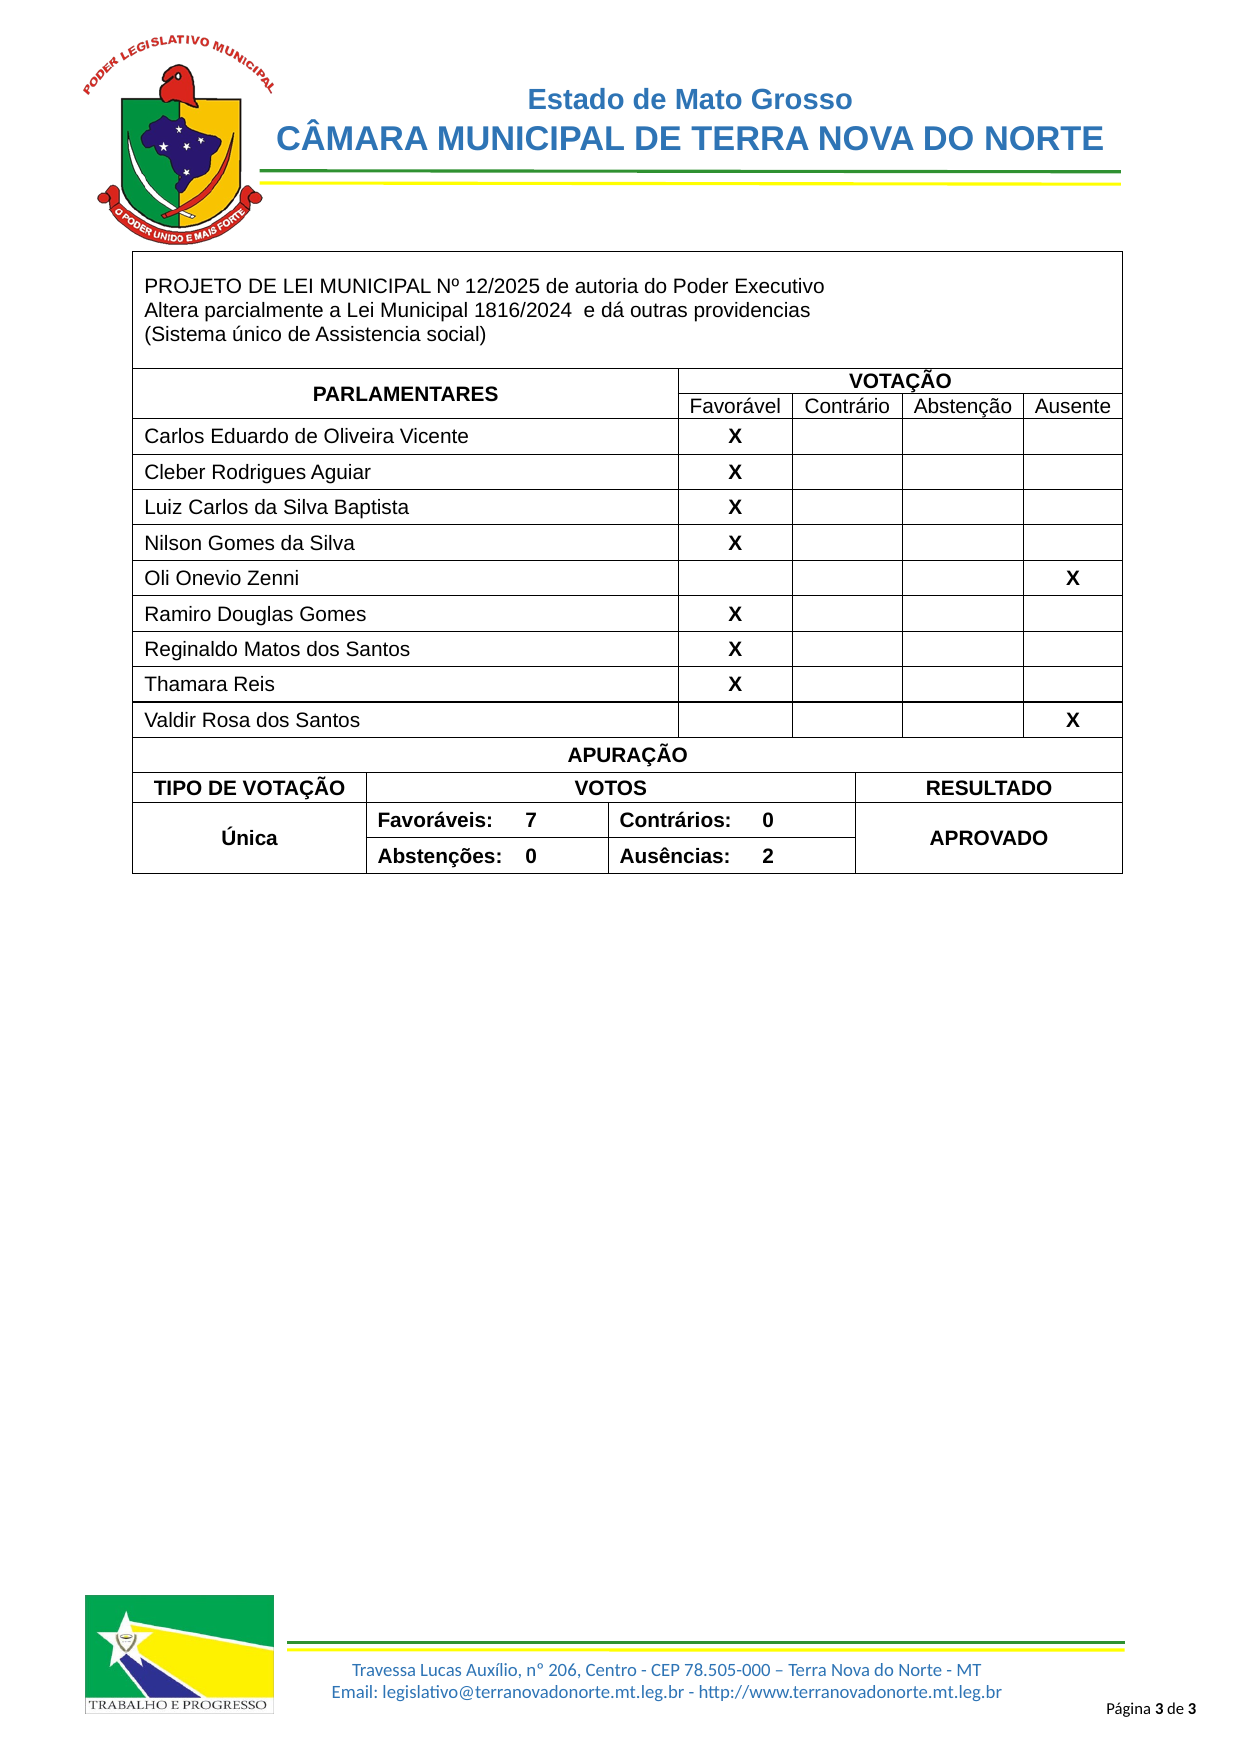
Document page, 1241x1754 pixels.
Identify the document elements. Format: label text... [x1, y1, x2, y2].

table_cell Abstenção [903, 394, 1023, 418]
table_cell Reginaldo Matos dos Santos [133, 632, 678, 666]
table_cell [793, 490, 902, 524]
table_cell PARLAMENTARES [133, 369, 678, 418]
table_cell X [679, 525, 792, 560]
table_cell [1024, 419, 1122, 453]
table_cell [1024, 490, 1122, 524]
table_cell VOTAÇÃO [679, 369, 1122, 393]
table_cell [679, 561, 792, 595]
table_cell Contrário [793, 394, 902, 418]
table_cell 0 [751, 803, 855, 837]
table_cell RESULTADO [856, 773, 1122, 802]
table_cell Abstenções: [367, 838, 514, 873]
table_cell [1024, 596, 1122, 631]
table_cell [1024, 455, 1122, 489]
table_cell [903, 596, 1023, 631]
table_cell Favoráveis: [367, 803, 514, 837]
table_cell [793, 667, 902, 701]
table_cell X [679, 596, 792, 631]
table_cell X [1024, 703, 1122, 737]
table_cell APURAÇÃO [133, 738, 1122, 772]
table_cell [793, 596, 902, 631]
table_cell VOTOS [367, 773, 855, 802]
table_cell [903, 419, 1023, 453]
table_cell [903, 455, 1023, 489]
table_cell Ausente [1024, 394, 1122, 418]
table_cell [1024, 667, 1122, 701]
table_cell [793, 419, 902, 453]
table_cell Carlos Eduardo de Oliveira Vicente [133, 419, 678, 453]
table_cell 2 [751, 838, 855, 873]
picture [85, 1595, 274, 1714]
table_cell Thamara Reis [133, 667, 678, 701]
table_cell [903, 490, 1023, 524]
table_cell [903, 525, 1023, 560]
table_cell [1024, 525, 1122, 560]
table_cell X [679, 632, 792, 666]
table_cell X [679, 455, 792, 489]
table_cell [903, 632, 1023, 666]
table_cell APROVADO [856, 803, 1122, 873]
table_cell [793, 703, 902, 737]
table_cell [793, 455, 902, 489]
table_cell Valdir Rosa dos Santos [133, 703, 678, 737]
table_cell [793, 561, 902, 595]
table_cell Ramiro Douglas Gomes [133, 596, 678, 631]
table_cell [903, 561, 1023, 595]
table_cell X [679, 490, 792, 524]
table_cell Contrários: [609, 803, 751, 837]
table_cell [793, 632, 902, 666]
table_cell [793, 525, 902, 560]
picture [80, 30, 278, 247]
table_cell X [679, 419, 792, 453]
table_cell Ausências: [609, 838, 751, 873]
table_cell Luiz Carlos da Silva Baptista [133, 490, 678, 524]
table_cell Oli Onevio Zenni [133, 561, 678, 595]
table_cell X [679, 667, 792, 701]
table_cell 0 [514, 838, 608, 873]
table_cell Favorável [679, 394, 792, 418]
table_cell [903, 667, 1023, 701]
table_cell Cleber Rodrigues Aguiar [133, 455, 678, 489]
table_cell TIPO DE VOTAÇÃO [133, 773, 366, 802]
table_cell X [1024, 561, 1122, 595]
table_cell [1024, 632, 1122, 666]
table_cell Única [133, 803, 366, 873]
table_cell 7 [514, 803, 608, 837]
table_cell PROJETO DE LEI MUNICIPAL Nº 12/2025 de autoria do Poder Executivo Altera parcialmente a Lei Municipal 1816/2024 e dá outras providencias (Sistema único de Assistencia social) [133, 252, 1122, 368]
table_cell Nilson Gomes da Silva [133, 525, 678, 560]
table_cell [679, 703, 792, 737]
table_cell [903, 703, 1023, 737]
